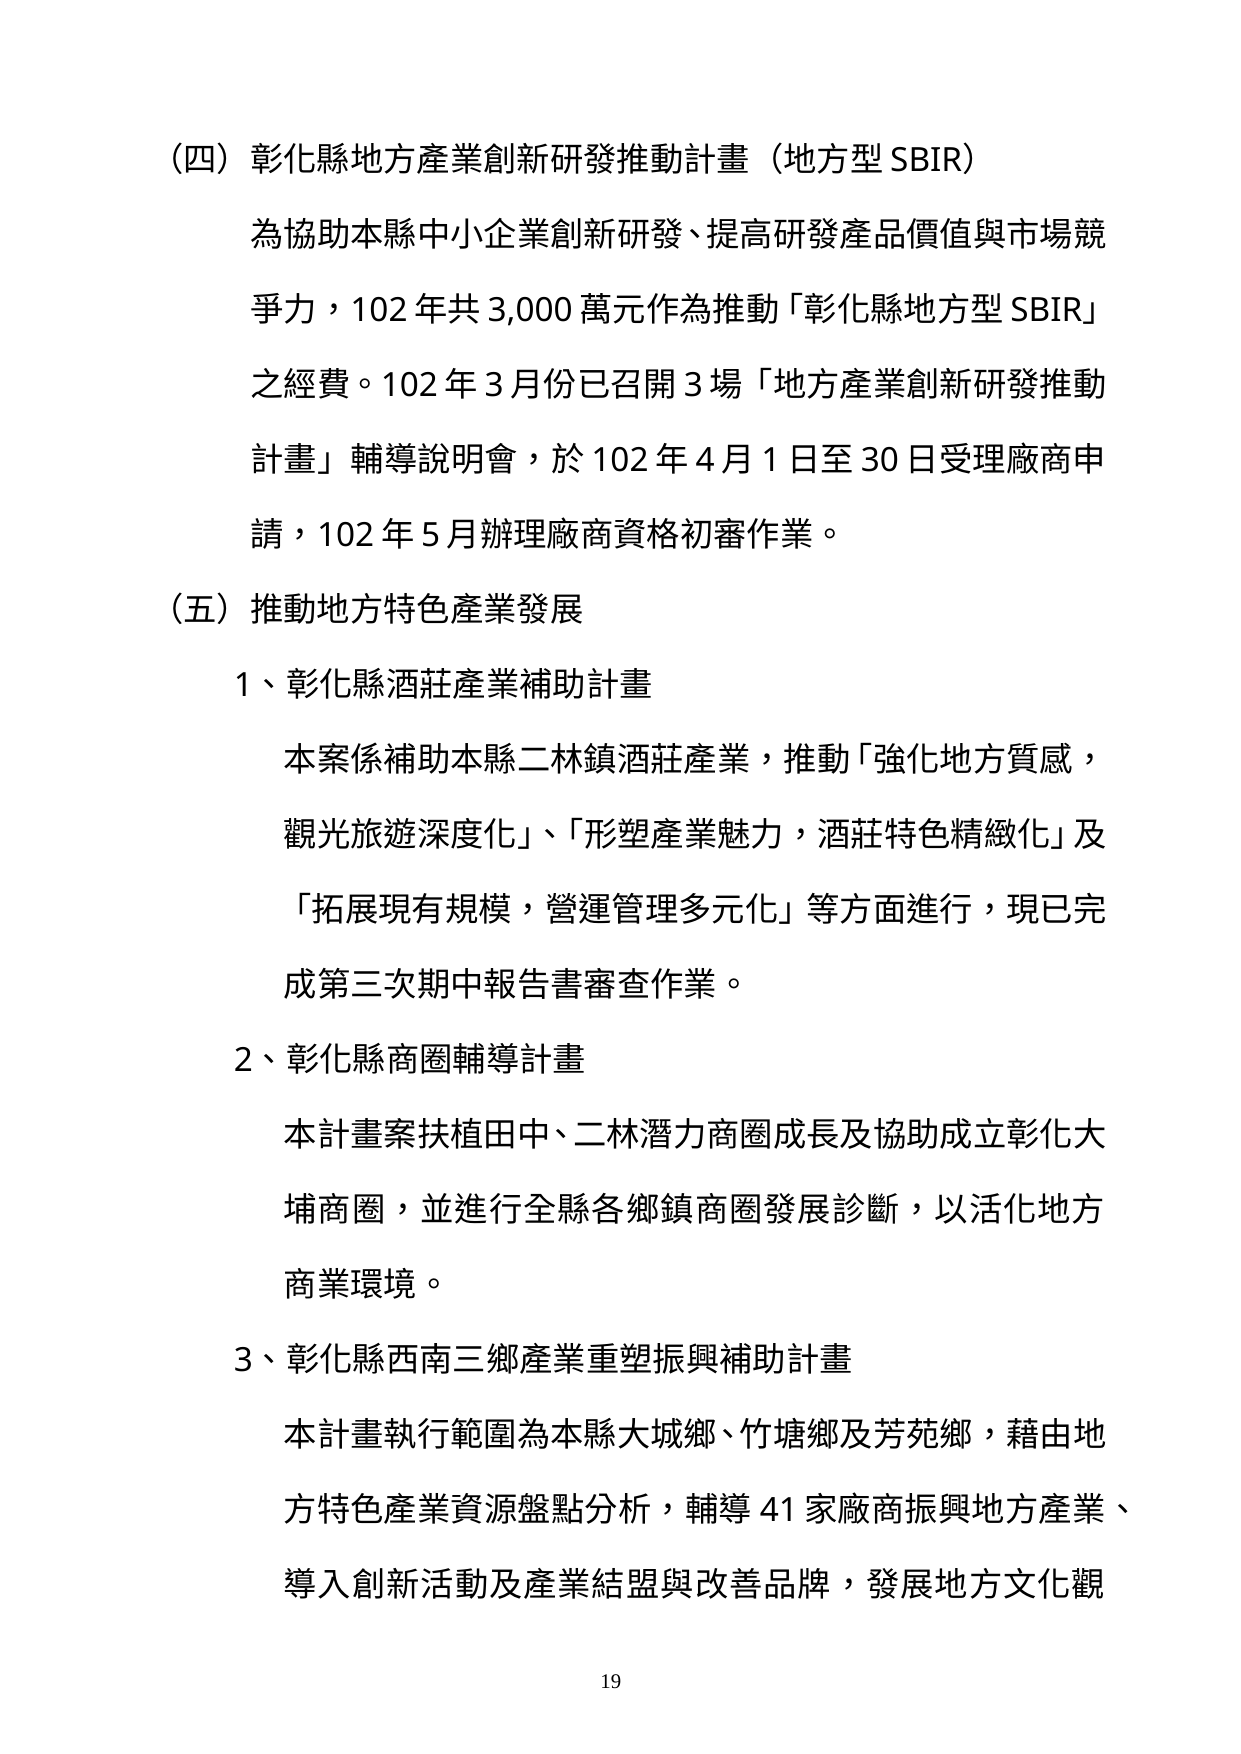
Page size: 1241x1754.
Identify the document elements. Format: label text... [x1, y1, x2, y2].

text 為協助本縣中小企業創新研發、提高研發產品價值與市場競爭力，102年共3,000萬元作為推動「彰化縣地方型SBIR」之經費。102年3月份已召開3場「地方產業創新研發推動計畫」輔導說明會，於102年4月1日至30日受理廠商申請，102年5月辦理廠商資格初審作業。 [250, 195, 1106, 570]
text 本計畫執行範圍為本縣大城鄉、竹塘鄉及芳苑鄉，藉由地方特色產業資源盤點分析，輔導41家廠商振興地方產業、導入創新活動及產業結盟與改善品牌，發展地方文化觀光。 [283, 1395, 1106, 1620]
text 1、彰化縣酒莊產業補助計畫 [233, 645, 1106, 720]
text 本計畫案扶植田中、二林潛力商圈成長及協助成立彰化大埔商圈，並進行全縣各鄉鎮商圈發展診斷，以活化地方商業環境。 [283, 1095, 1106, 1320]
text （五）推動地方特色產業發展 [150, 570, 1106, 645]
text 2、彰化縣商圈輔導計畫 [233, 1020, 1106, 1095]
text 3、彰化縣西南三鄉產業重塑振興補助計畫 [233, 1320, 1106, 1395]
text 本案係補助本縣二林鎮酒莊產業，推動「強化地方質感，觀光旅遊深度化」、「形塑產業魅力，酒莊特色精緻化」及「拓展現有規模，營運管理多元化」等方面進行，現已完成第三次期中報告書審查作業。 [283, 720, 1106, 1020]
text （四）彰化縣地方產業創新研發推動計畫（地方型SBIR） [150, 120, 1106, 195]
